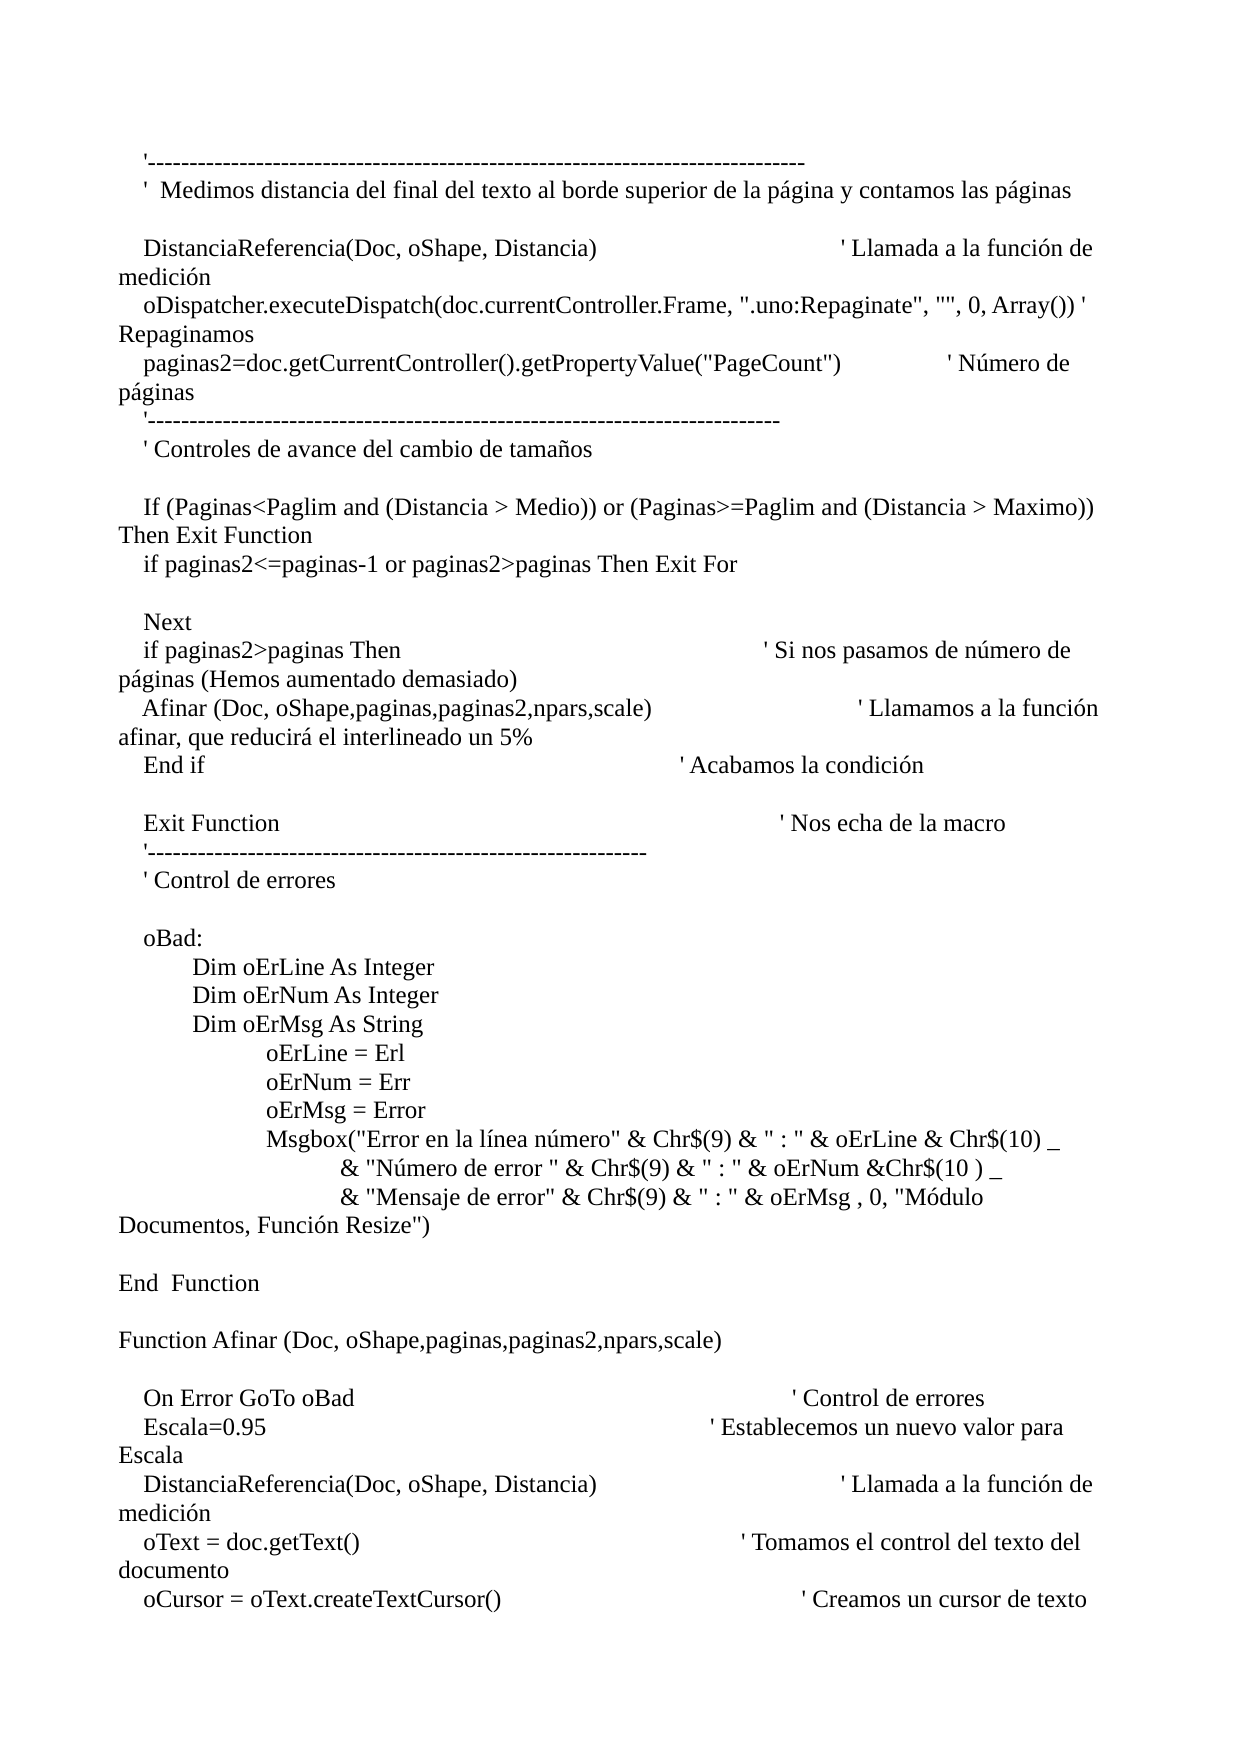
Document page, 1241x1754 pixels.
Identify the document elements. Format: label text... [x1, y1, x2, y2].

text & "Número de error " & Chr$(9) & " : " & oErNum &Chr$(10 ) _ [118, 1153, 1122, 1182]
text Function Afinar (Doc, oShape,paginas,paginas2,npars,scale) [118, 1326, 1122, 1354]
text ' Control de errores [118, 866, 1122, 894]
text '------------------------------------------------------------------------------- [118, 147, 1122, 176]
text Dim oErMsg As String [118, 1009, 1122, 1038]
text oErLine = Erl [118, 1038, 1122, 1067]
text Afinar (Doc, oShape,paginas,paginas2,npars,scale) ' Llamamos a la función afinar, que reducirá el interlineado un 5% [118, 693, 1122, 751]
text '---------------------------------------------------------------------------- [118, 406, 1122, 434]
text On Error GoTo oBad ' Control de errores [118, 1383, 1122, 1412]
text Dim oErLine As Integer [118, 952, 1122, 981]
text ' Controles de avance del cambio de tamaños [118, 434, 1122, 463]
text End Function [118, 1268, 1122, 1297]
text ' Medimos distancia del final del texto al borde superior de la página y contamos las páginas [118, 176, 1122, 204]
text if paginas2>paginas Then ' Si nos pasamos de número de páginas (Hemos aumentado demasiado) [118, 636, 1122, 693]
text If (Paginas<Paglim and (Distancia > Medio)) or (Paginas>=Paglim and (Distancia > Maximo)) Then Exit Function [118, 492, 1122, 549]
text oDispatcher.executeDispatch(doc.currentController.Frame, ".uno:Repaginate", "", 0, Array()) ' Repaginamos [118, 291, 1122, 348]
text DistanciaReferencia(Doc, oShape, Distancia) ' Llamada a la función de medición [118, 233, 1122, 291]
text DistanciaReferencia(Doc, oShape, Distancia) ' Llamada a la función de medición [118, 1469, 1122, 1527]
text Exit Function ' Nos echa de la macro [118, 808, 1122, 837]
text Next [118, 607, 1122, 636]
text oErNum = Err [118, 1067, 1122, 1096]
text paginas2=doc.getCurrentController().getPropertyValue("PageCount") ' Número de páginas [118, 348, 1122, 406]
text '------------------------------------------------------------ [118, 837, 1122, 866]
text oBad: [118, 923, 1122, 952]
text oText = doc.getText() ' Tomamos el control del texto del documento [118, 1527, 1122, 1584]
text End if ' Acabamos la condición [118, 751, 1122, 779]
text Dim oErNum As Integer [118, 981, 1122, 1009]
text Msgbox("Error en la línea número" & Chr$(9) & " : " & oErLine & Chr$(10) _ [118, 1124, 1122, 1153]
text oCursor = oText.createTextCursor() ' Creamos un cursor de texto [118, 1584, 1122, 1613]
text & "Mensaje de error" & Chr$(9) & " : " & oErMsg , 0, "Módulo Documentos, Función Resize") [118, 1182, 1122, 1239]
text Escala=0.95 ' Establecemos un nuevo valor para Escala [118, 1412, 1122, 1469]
text if paginas2<=paginas-1 or paginas2>paginas Then Exit For [118, 549, 1122, 578]
text oErMsg = Error [118, 1096, 1122, 1124]
